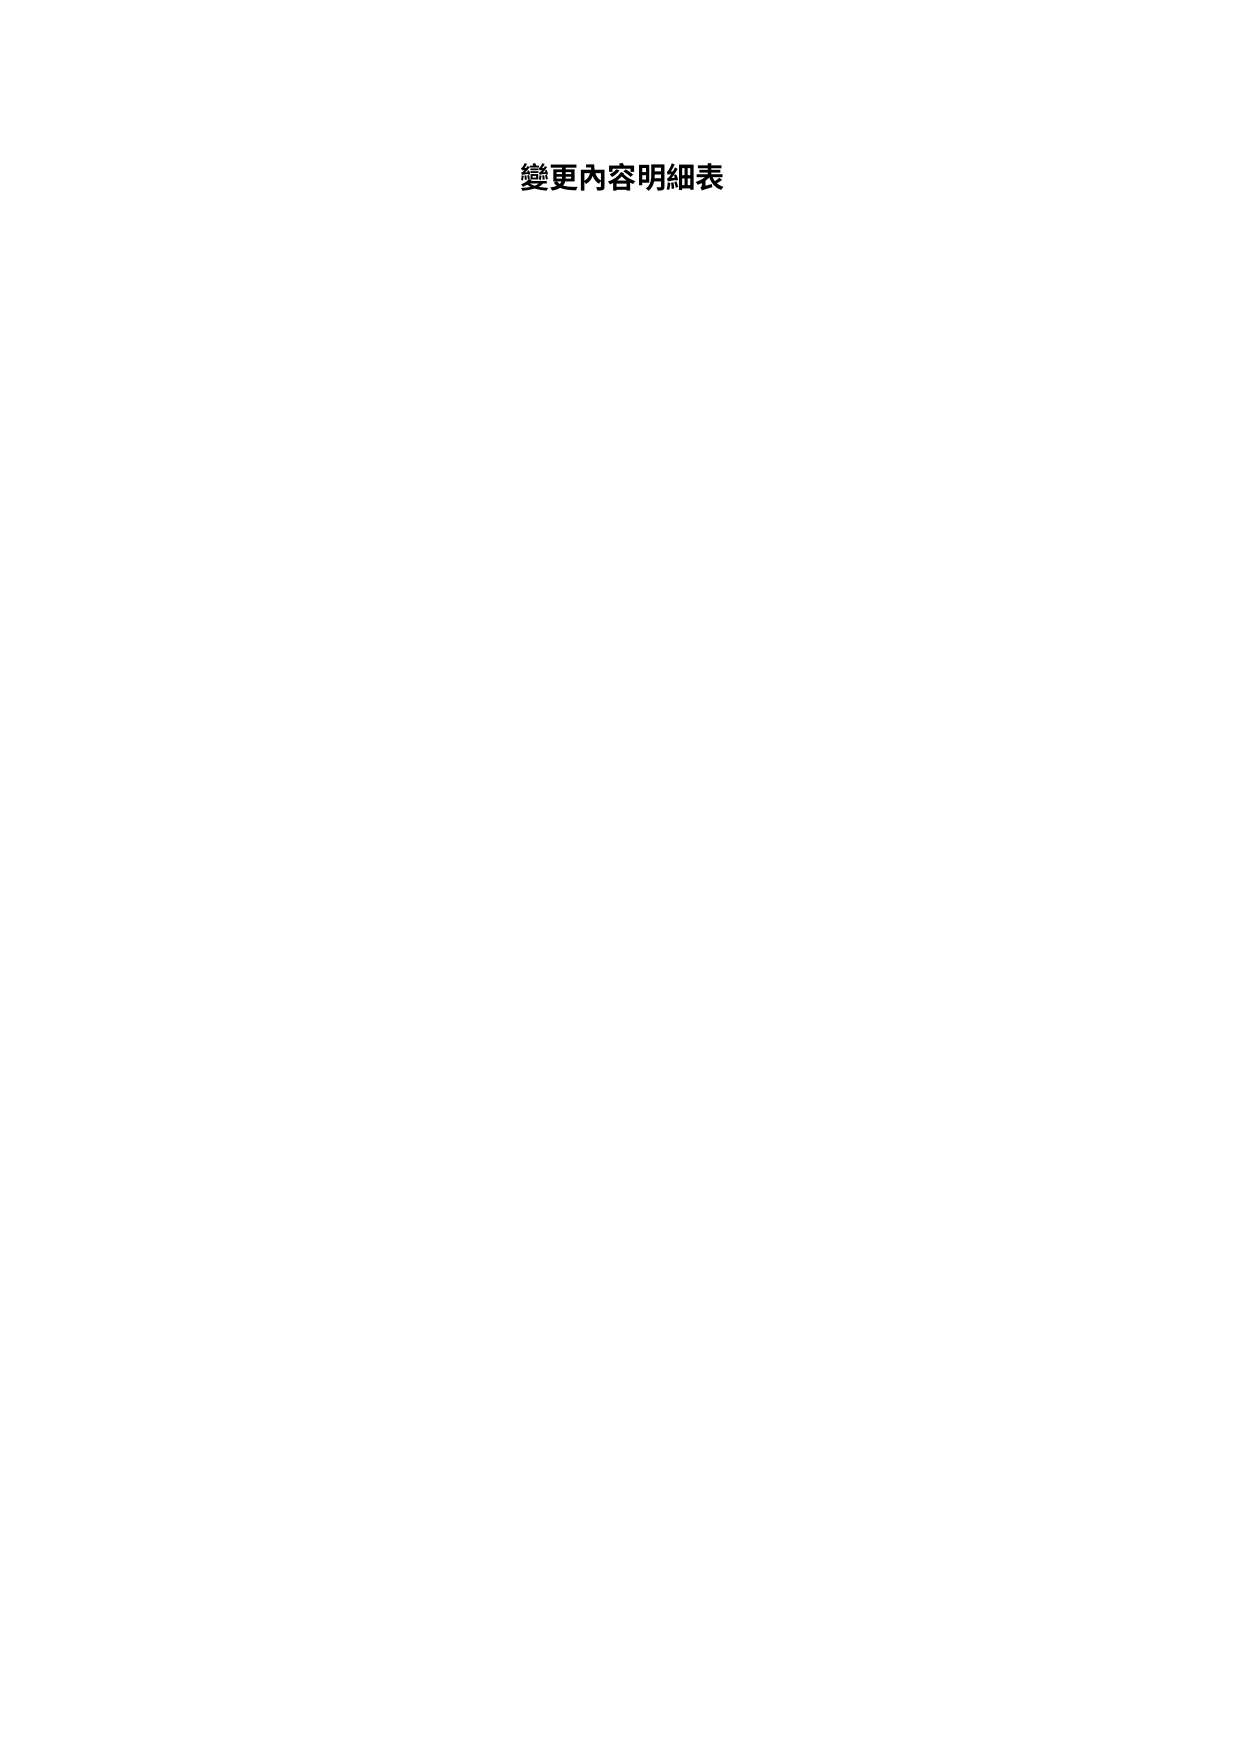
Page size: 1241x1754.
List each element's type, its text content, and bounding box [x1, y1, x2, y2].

text 變更內容明細表 [187, 158, 1057, 196]
